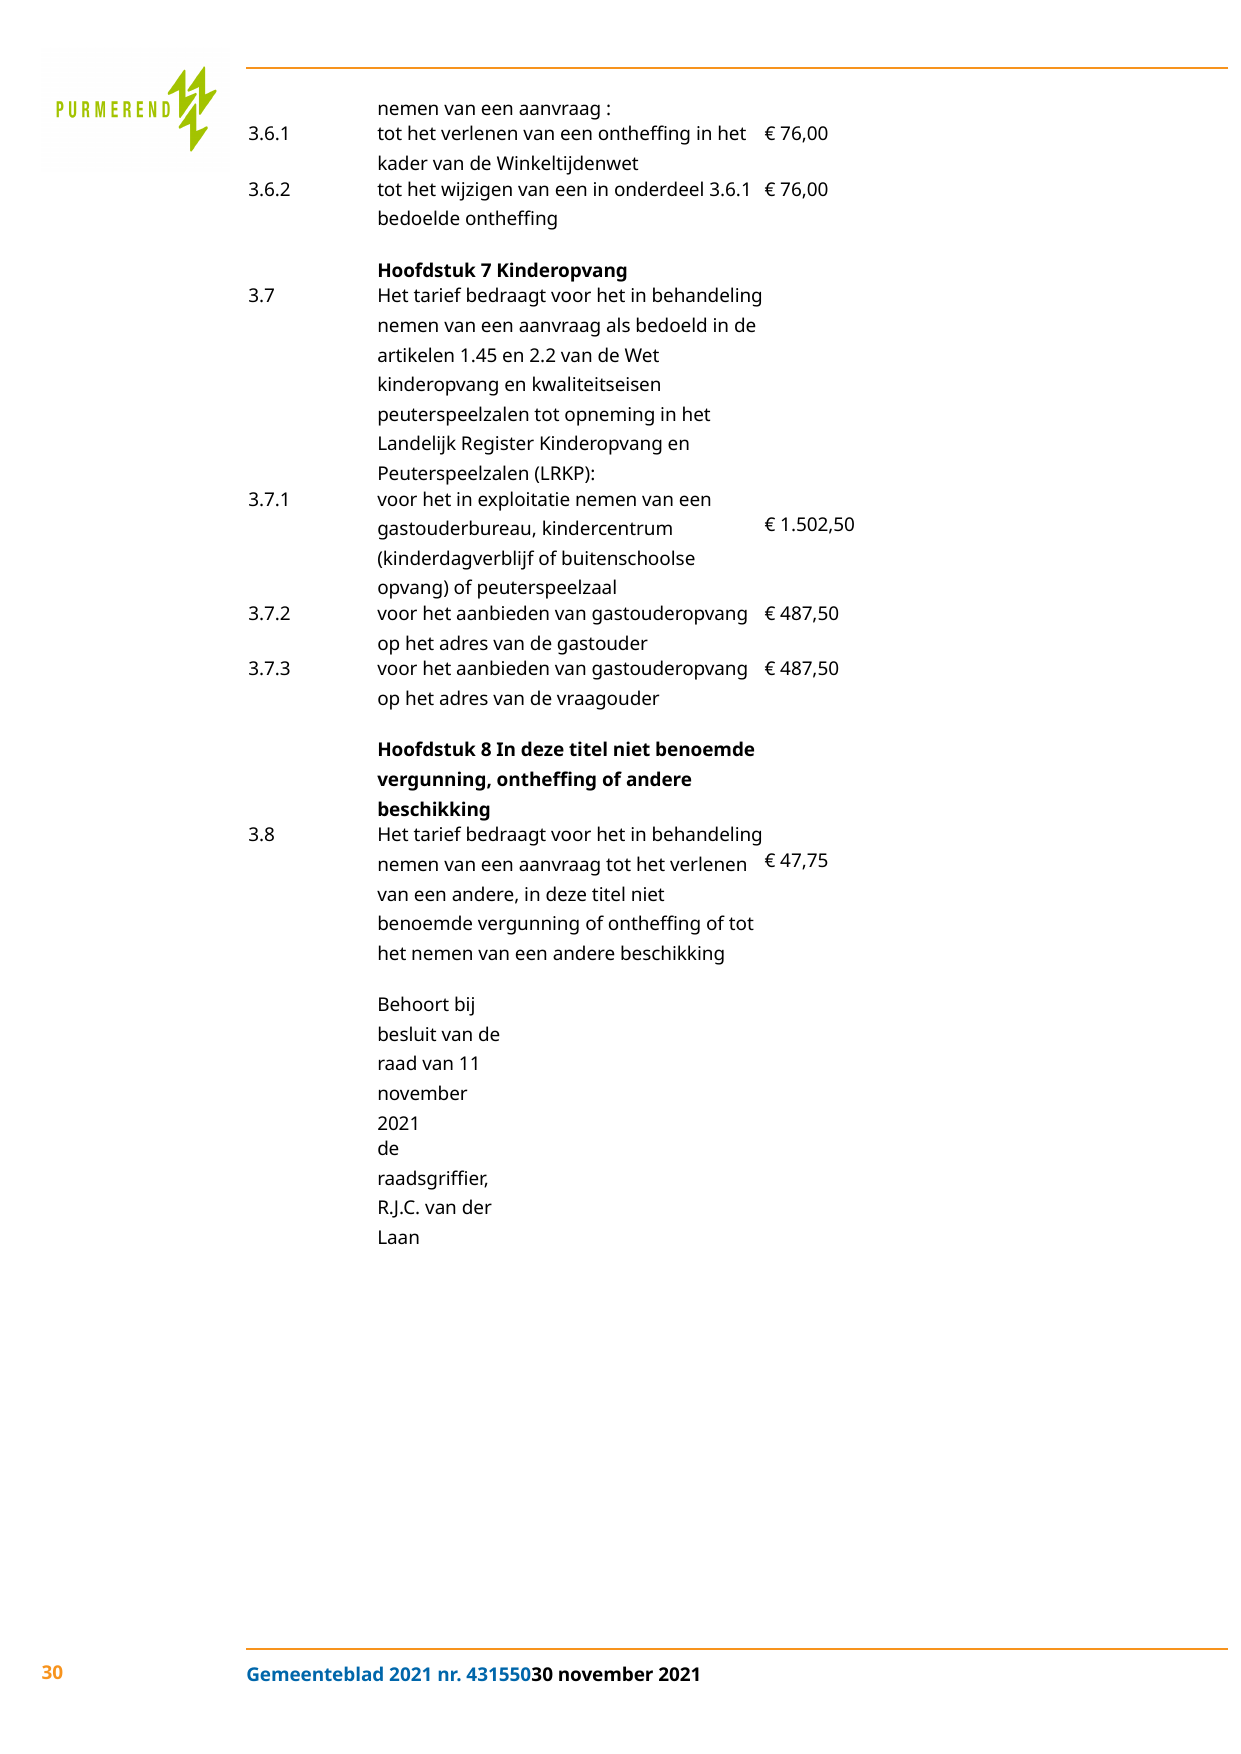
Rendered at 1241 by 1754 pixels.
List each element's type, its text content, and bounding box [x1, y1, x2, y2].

table_cell [248, 95, 377, 121]
table_cell [248, 1135, 377, 1250]
table_cell Het tarief bedraagt voor het in behandeling nemen van een aanvraag tot het verlenen van een andere, in deze titel niet benoemde vergunning of ontheffing of tot het nemen van een andere beschikking [377, 822, 764, 966]
table_cell Hoofdstuk 7 Kinderopvang [377, 257, 764, 283]
table_cell [894, 231, 1022, 257]
table_cell € 487,50 [764, 600, 893, 656]
table_cell [894, 486, 1022, 512]
table_cell [1023, 656, 1152, 711]
table_cell [894, 847, 1022, 873]
table_cell [894, 873, 1022, 966]
table_cell [1023, 283, 1152, 486]
table_cell [506, 966, 635, 991]
table_cell Hoofdstuk 8 In deze titel niet benoemde vergunning, ontheffing of andere beschikking [377, 737, 764, 822]
table_cell [635, 711, 764, 737]
table_cell [764, 873, 893, 966]
table_cell [1023, 873, 1152, 966]
table_cell 3.8 [248, 822, 377, 966]
table_cell [764, 966, 893, 991]
table_cell [248, 231, 377, 257]
table_cell tot het verlenen van een ontheffing in het kader van de Winkeltijdenwet [377, 121, 764, 176]
table_cell de raadsgriffier, R.J.C. van der Laan [377, 1135, 506, 1250]
table_cell [894, 512, 1022, 600]
table_cell [894, 283, 1022, 486]
table_cell [248, 966, 377, 991]
table_cell [894, 176, 1022, 231]
table_cell [506, 231, 635, 257]
table_cell [1023, 231, 1152, 257]
table_cell [1023, 1135, 1152, 1250]
table_cell 3.7.2 [248, 600, 377, 656]
table_cell [248, 737, 377, 822]
table_cell [377, 231, 506, 257]
table_cell [764, 991, 893, 1135]
table_cell [635, 1135, 764, 1250]
table_cell voor het in exploitatie nemen van een gastouderbureau, kindercentrum (kinderdagverblijf of buitenschoolse opvang) of peuterspeelzaal [377, 486, 764, 600]
table_cell [1023, 737, 1152, 822]
table_cell nemen van een aanvraag : [377, 95, 764, 121]
table_cell voor het aanbieden van gastouderopvang op het adres van de gastouder [377, 600, 764, 656]
table_cell [894, 257, 1022, 283]
table_cell [894, 656, 1022, 711]
table_cell 3.7.1 [248, 486, 377, 600]
table_cell [1023, 991, 1152, 1135]
table_cell tot het wijzigen van een in onderdeel 3.6.1 bedoelde ontheffing [377, 176, 764, 231]
table_cell Behoort bij besluit van de raad van 11 november 2021 [377, 991, 506, 1135]
table_cell [894, 95, 1022, 121]
table_cell [248, 991, 377, 1135]
table_cell [1023, 121, 1152, 176]
table_cell [1023, 176, 1152, 231]
table_cell [894, 600, 1022, 656]
table_cell [764, 283, 893, 486]
table_cell [506, 991, 635, 1135]
table_cell [764, 486, 893, 512]
table_cell [764, 711, 893, 737]
table_cell [1023, 486, 1152, 512]
table_cell [764, 1135, 893, 1250]
table_cell [635, 966, 764, 991]
table_cell [894, 1135, 1022, 1250]
table_cell [506, 711, 635, 737]
table_cell [1023, 966, 1152, 991]
picture [41, 47, 231, 172]
table_cell [764, 257, 893, 283]
table_cell [1023, 600, 1152, 656]
table_cell [894, 711, 1022, 737]
table_cell € 76,00 [764, 121, 893, 176]
table_cell [1023, 847, 1152, 873]
table_cell [1023, 711, 1152, 737]
table_cell [635, 231, 764, 257]
table_cell € 487,50 [764, 656, 893, 711]
table_cell voor het aanbieden van gastouderopvang op het adres van de vraagouder [377, 656, 764, 711]
table_cell [1023, 257, 1152, 283]
table_cell [248, 711, 377, 737]
table_cell 3.7.3 [248, 656, 377, 711]
table_cell 3.6.2 [248, 176, 377, 231]
table_cell € 76,00 [764, 176, 893, 231]
table_cell [1023, 95, 1152, 121]
table_cell [894, 121, 1022, 176]
table_cell 3.7 [248, 283, 377, 486]
table_cell 3.6.1 [248, 121, 377, 176]
table_cell [248, 257, 377, 283]
table_cell [764, 822, 893, 847]
table_cell € 47,75 [764, 847, 893, 873]
table_cell Het tarief bedraagt voor het in behandeling nemen van een aanvraag als bedoeld in de artikelen 1.45 en 2.2 van de Wet kinderopvang en kwaliteitseisen peuterspeelzalen tot opneming in het Landelijk Register Kinderopvang en Peuterspeelzalen (LRKP): [377, 283, 764, 486]
table_cell [377, 966, 506, 991]
table_cell [894, 737, 1022, 822]
table_cell [764, 95, 893, 121]
table_cell [894, 991, 1022, 1135]
table_cell [764, 737, 893, 822]
table_cell [1023, 822, 1152, 847]
table_cell [894, 966, 1022, 991]
table_cell € 1.502,50 [764, 512, 893, 600]
table_cell [894, 822, 1022, 847]
table_cell [1023, 512, 1152, 600]
table_cell [764, 231, 893, 257]
table_cell [377, 711, 506, 737]
table_cell [635, 991, 764, 1135]
table_cell [506, 1135, 635, 1250]
